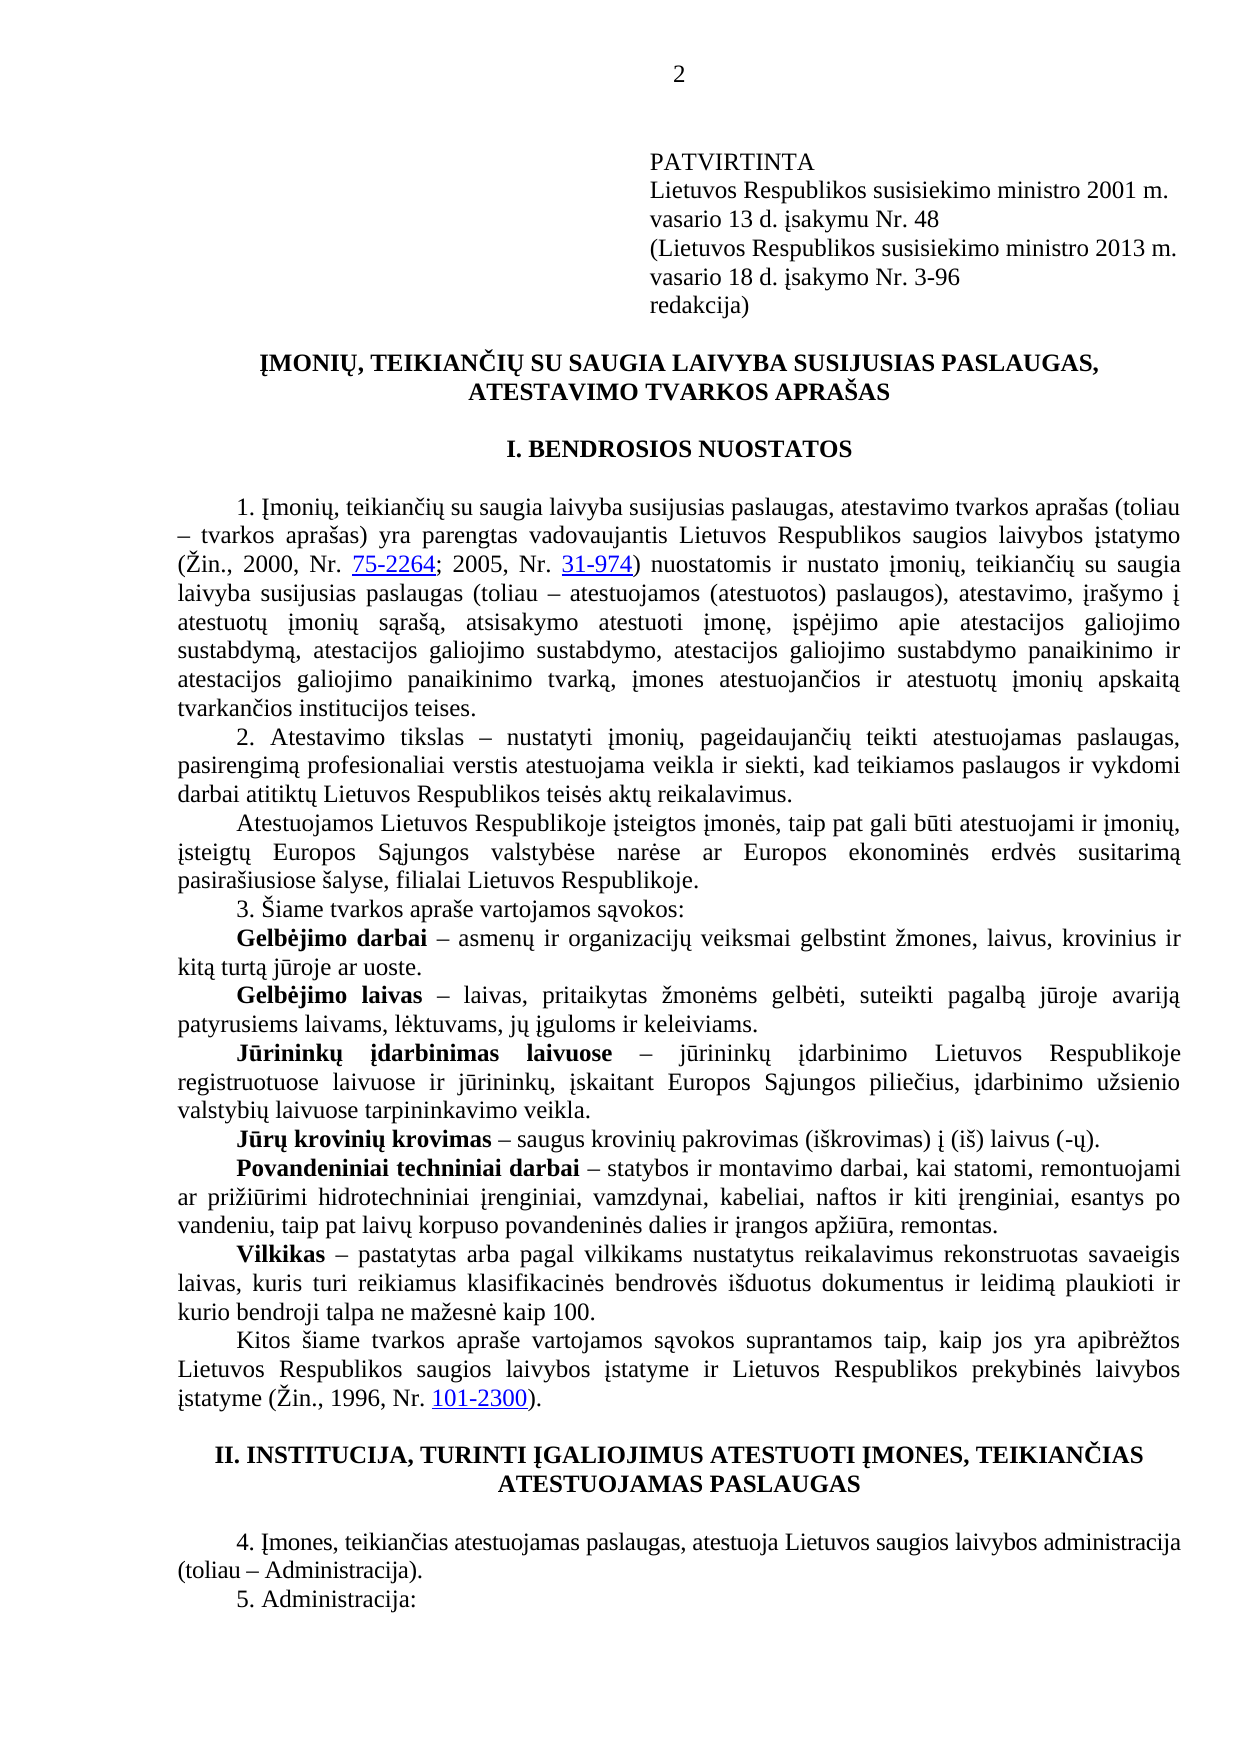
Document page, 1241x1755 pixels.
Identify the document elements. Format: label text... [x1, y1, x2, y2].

text Vilkikas – pastatytas arba pagal vilkikams nustatytus reikalavimus rekonstruotas savaeigis laivas, kuris turi reikiamus klasifikacinės bendrovės išduotus dokumentus ir leidimą plaukioti ir kurio bendroji talpa ne mažesnė kaip 100. [177, 1239, 1181, 1326]
text Kitos šiame tvarkos apraše vartojamos sąvokos suprantamos taip, kaip jos yra apibrėžtos Lietuvos Respublikos saugios laivybos įstatyme ir Lietuvos Respublikos prekybinės laivybos įstatyme (Žin., 1996, Nr. 101-2300). [177, 1326, 1181, 1412]
text II. INSTITUCIJA, TURINTI ĮGALIOJIMUS ATESTUOTI ĮMONES, TEIKIANČIAS ATESTUOJAMAS PASLAUGAS [177, 1441, 1181, 1498]
text Gelbėjimo laivas – laivas, pritaikytas žmonėms gelbėti, suteikti pagalbą jūroje avariją patyrusiems laivams, lėktuvams, jų įguloms ir keleiviams. [177, 981, 1181, 1038]
text Povandeniniai techniniai darbai – statybos ir montavimo darbai, kai statomi, remontuojami ar prižiūrimi hidrotechniniai įrenginiai, vamzdynai, kabeliai, naftos ir kiti įrenginiai, esantys po vandeniu, taip pat laivų korpuso povandeninės dalies ir įrangos apžiūra, remontas. [177, 1153, 1181, 1239]
text I. BENDROSIOS NUOSTATOS [177, 434, 1181, 463]
text 5. Administracija: [177, 1584, 1181, 1613]
text Jūrų krovinių krovimas – saugus krovinių pakrovimas (iškrovimas) į (iš) laivus (‑ų). [177, 1124, 1181, 1153]
text 1. Įmonių, teikiančių su saugia laivyba susijusias paslaugas, atestavimo tvarkos aprašas (toliau – tvarkos aprašas) yra parengtas vadovaujantis Lietuvos Respublikos saugios laivybos įstatymo (Žin., 2000, Nr. 75-2264; 2005, Nr. 31-974) nuostatomis ir nustato įmonių, teikiančių su saugia laivyba susijusias paslaugas (toliau – atestuojamos (atestuotos) paslaugos), atestavimo, įrašymo į atestuotų įmonių sąrašą, atsisakymo atestuoti įmonę, įspėjimo apie atestacijos galiojimo sustabdymą, atestacijos galiojimo sustabdymo, atestacijos galiojimo sustabdymo panaikinimo ir atestacijos galiojimo panaikinimo tvarką, įmones atestuojančios ir atestuotų įmonių apskaitą tvarkančios institucijos teises. [177, 492, 1181, 722]
text redakcija) [649, 291, 1181, 319]
text (Lietuvos Respublikos susisiekimo ministro 2013 m. vasario 18 d. įsakymo Nr. 3-96 [649, 233, 1181, 291]
text Atestuojamos Lietuvos Respublikoje įsteigtos įmonės, taip pat gali būti atestuojami ir įmonių, įsteigtų Europos Sąjungos valstybėse narėse ar Europos ekonominės erdvės susitarimą pasirašiusiose šalyse, filialai Lietuvos Respublikoje. [177, 808, 1181, 894]
text 2. Atestavimo tikslas – nustatyti įmonių, pageidaujančių teikti atestuojamas paslaugas, pasirengimą profesionaliai verstis atestuojama veikla ir siekti, kad teikiamos paslaugos ir vykdomi darbai atitiktų Lietuvos Respublikos teisės aktų reikalavimus. [177, 722, 1181, 808]
text Gelbėjimo darbai – asmenų ir organizacijų veiksmai gelbstint žmones, laivus, krovinius ir kitą turtą jūroje ar uoste. [177, 923, 1181, 981]
text 4. Įmones, teikiančias atestuojamas paslaugas, atestuoja Lietuvos saugios laivybos administracija (toliau – Administracija). [177, 1527, 1181, 1584]
text ĮMONIŲ, TEIKIANČIŲ SU SAUGIA LAIVYBA SUSIJUSIAS PASLAUGAS, ATESTAVIMO tvarkos aprašas [177, 348, 1181, 406]
text PATVIRTINTA [649, 147, 1181, 176]
text Jūrininkų įdarbinimas laivuose – jūrininkų įdarbinimo Lietuvos Respublikoje registruotuose laivuose ir jūrininkų, įskaitant Europos Sąjungos piliečius, įdarbinimo užsienio valstybių laivuose tarpininkavimo veikla. [177, 1038, 1181, 1124]
text Lietuvos Respublikos susisiekimo ministro 2001 m. vasario 13 d. įsakymu Nr. 48 [649, 176, 1181, 233]
text 3. Šiame tvarkos apraše vartojamos sąvokos: [177, 894, 1181, 923]
